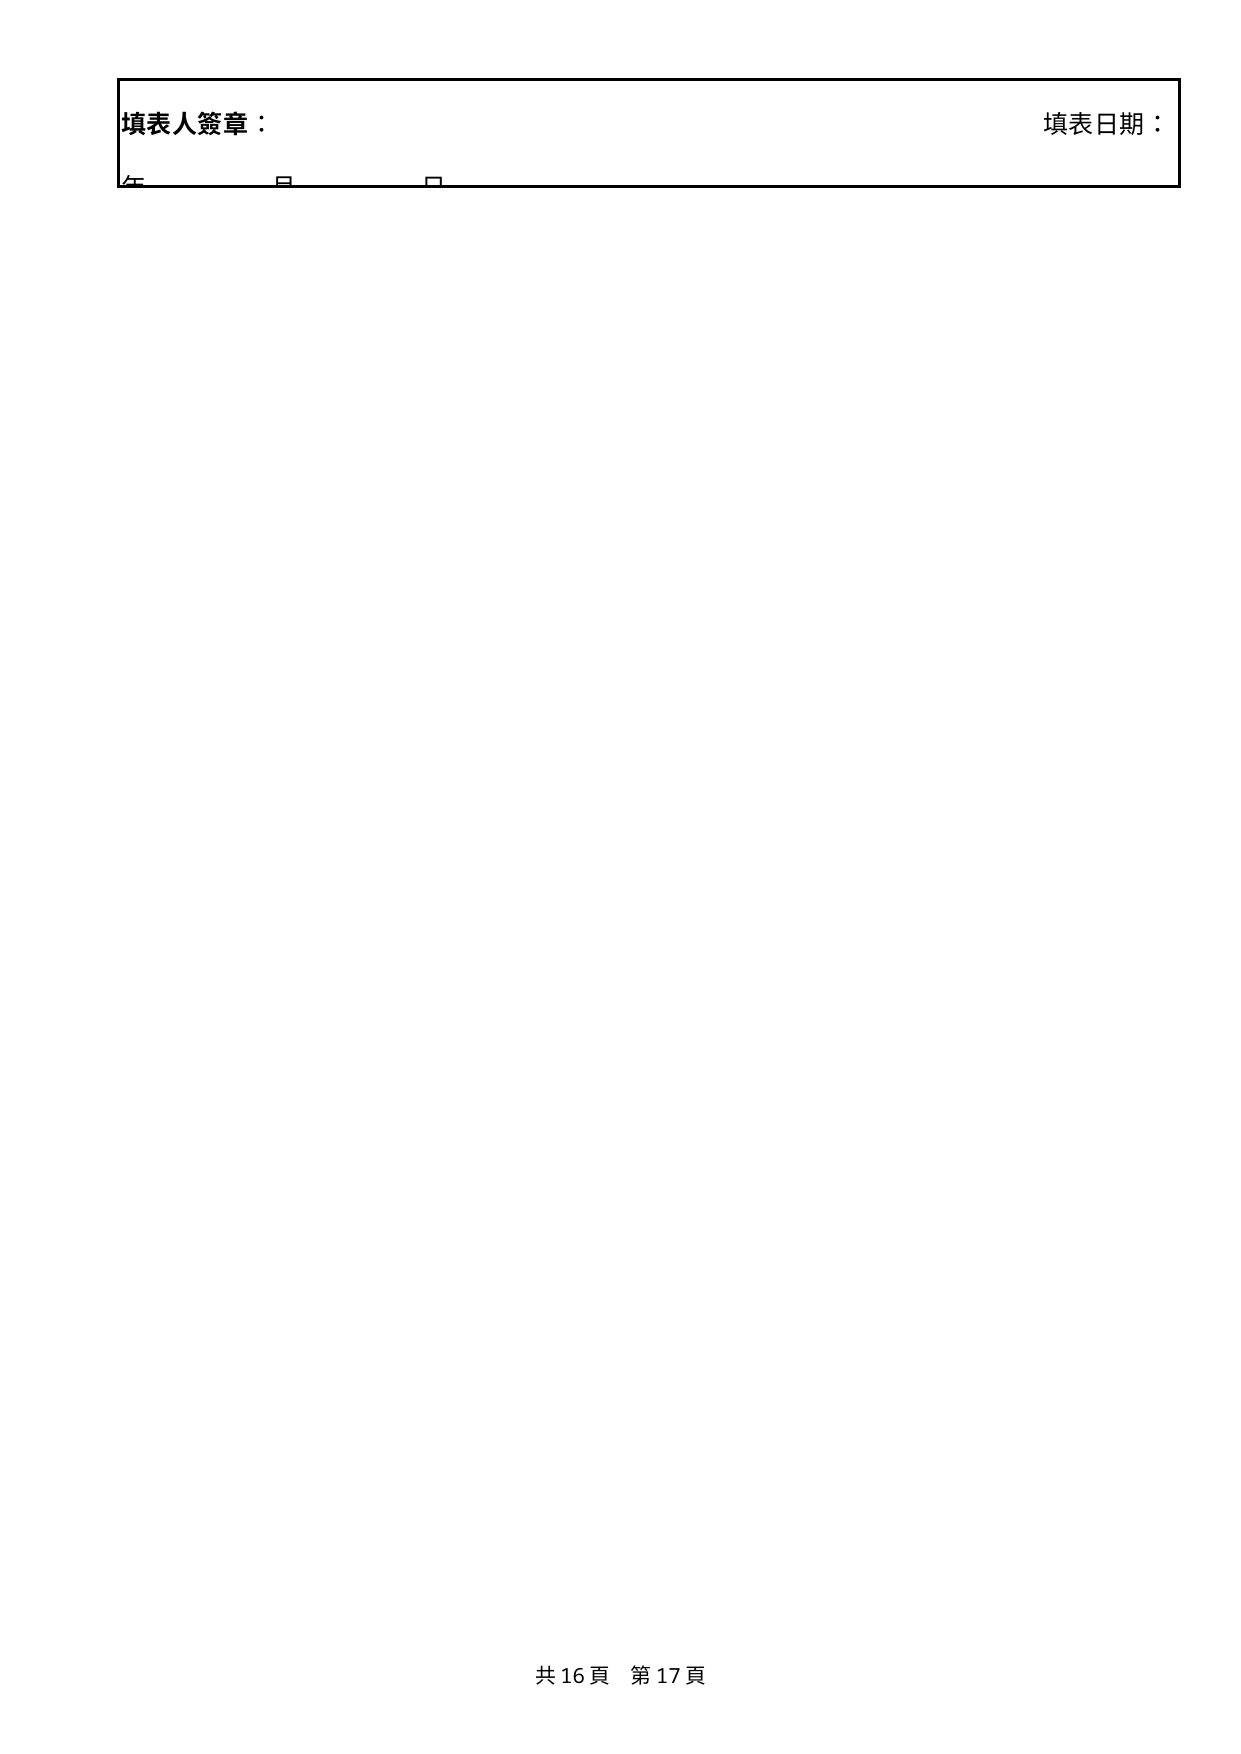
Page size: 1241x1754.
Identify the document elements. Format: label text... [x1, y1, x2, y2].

table_cell 填表人簽章： 填表日期： 年 月 日 [120, 81, 1178, 185]
